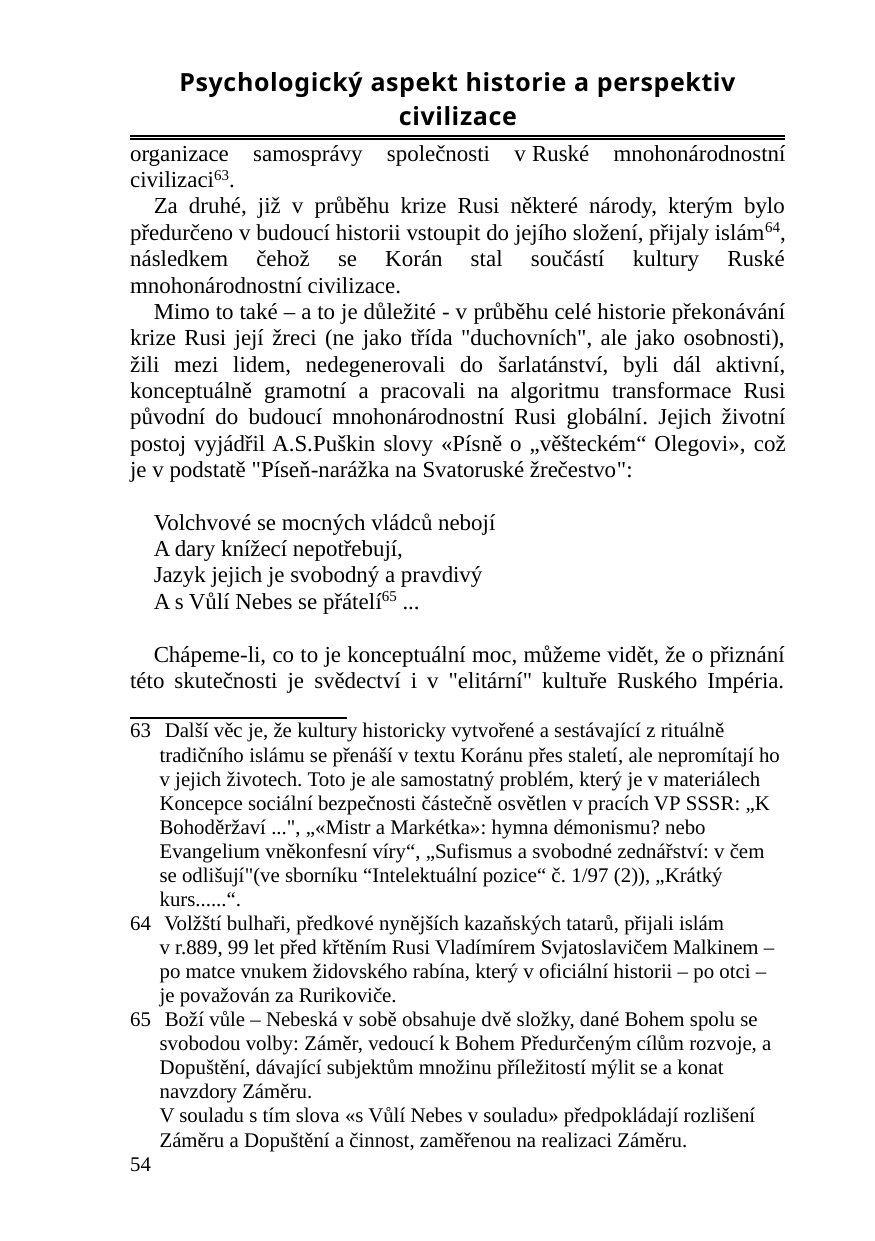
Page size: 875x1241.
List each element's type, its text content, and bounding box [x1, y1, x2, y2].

text organizace samosprávy společnosti v Ruské mnohonárodnostní civilizaci. [130, 140, 785, 193]
text Volžští bulhaři, předkové nynějších kazaňských tatarů, přijali islám v r.889, 99 let před křtěním Rusi Vladímírem Svjatoslavičem Malkinem – po matce vnukem židovského rabína, který v oficiální historii – po otci – je považován za Rurikoviče. [130, 911, 785, 1007]
text Další věc je, že kultury historicky vytvořené a sestávající z rituálně tradičního islámu se přenáší v textu Koránu přes staletí, ale nepromítají ho v jejich životech. Toto je ale samostatný problém, který je v materiálech Koncepce sociální bezpečnosti částečně osvětlen v pracích VP SSSR: „K Bohoděržaví ...", „«Mistr a Markétka»: hymna démonismu? nebo Evangelium vněkonfesní víry“, „Sufismus a svobodné zednářství: v čem se odlišují"(ve sborníku “Intelektuální pozice“ č. 1/97 (2)), „Krátký kurs......“. [130, 718, 785, 911]
text A s Vůlí Nebes se přátelí ... [130, 588, 785, 614]
text Boží vůle – Nebeská v sobě obsahuje dvě složky, dané Bohem spolu se svobodou volby: Záměr, vedoucí k Bohem Předurčeným cílům rozvoje, a Dopuštění, dávající subjektům množinu příležitostí mýlit se a konat navzdory Záměru. V souladu s tím slova «s Vůlí Nebes v souladu» předpokládají rozlišení Záměru a Dopuštění a činnost, zaměřenou na realizaci Záměru. [130, 1007, 785, 1152]
text Mimo to také – a to je důležité - v průběhu celé historie překonávání krize Rusi její žreci (ne jako třída "duchovních", ale jako osobnosti), žili mezi lidem, nedegenerovali do šarlatánství, byli dál aktivní, konceptuálně gramotní a pracovali na algoritmu transformace Rusi původní do budoucí mnohonárodnostní Rusi globální. Jejich životní postoj vyjádřil A.S.Puškin slovy «Písně o „věšteckém“ Olegovi», což je v podstatě "Píseň-narážka na Svatoruské žrečestvo": [130, 298, 785, 482]
text Volchvové se mocných vládců nebojí [130, 509, 785, 535]
text Jazyk jejich je svobodný a pravdivý [130, 562, 785, 588]
text A dary knížecí nepotřebují, [130, 535, 785, 562]
text Za druhé, již v průběhu krize Rusi některé národy, kterým bylo předurčeno v budoucí historii vstoupit do jejího složení, přijaly islám, následkem čehož se Korán stal součástí kultury Ruské mnohonárodnostní civilizace. [130, 193, 785, 298]
text Chápeme-li, co to je konceptuální moc, můžeme vidět, že o přiznání této skutečnosti je svědectví i v "elitární" kultuře Ruského Impéria. [130, 641, 785, 693]
